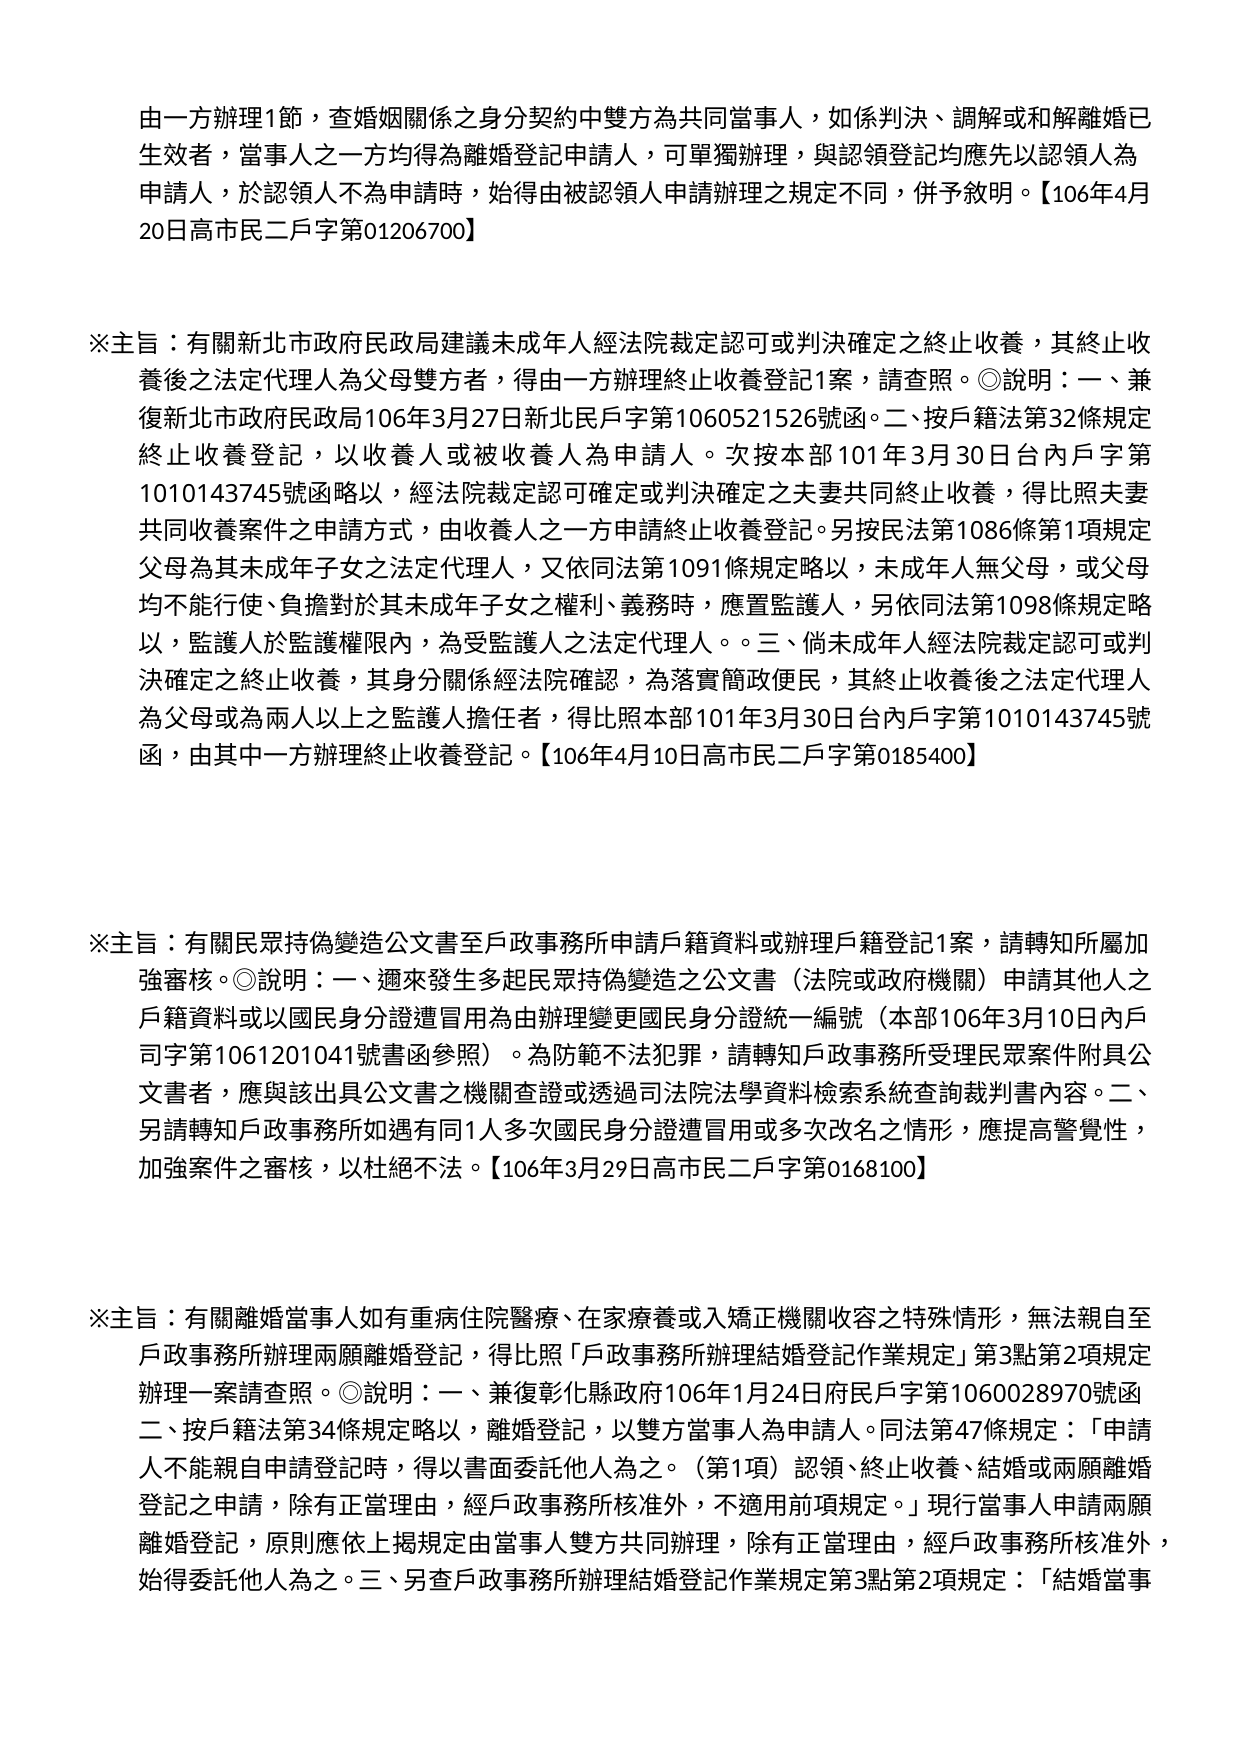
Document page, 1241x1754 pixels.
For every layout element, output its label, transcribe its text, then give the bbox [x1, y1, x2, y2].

text ※主旨：有關建議「經法院裁判確定、依家事事件法成立之調解或在國外已生效之認領案，得以被認領人為申請人辦理認領登記」1案，復請查照。◎說明：一、復貴局106年3月22日高市民政戶字第10630523300號函。二、按民法第1065條規定，非婚生子女經生父認領者，視為婚生子女。同法第1067條規定，有事實足認其為非婚生子女之生父者，非婚生子女或其生母或其他法定代理人，得向生父提起認領之訴。次按戶籍法第30條規定：「認領登記，以認領人為申請人；認領人不為申請時，以被認領人為申請人。」其立法理由略以，認領有生父為意思表示之認領、經非婚生子女或其生母或法定代理人請求生父認領及經生父撫育之視同認領等情形，如認領人不為申請時，將有損害被認領人權益之虞，爰增列「認領人不為申請時，以被認領人為申請人」。是以，認領之單獨身分行為，為生父專屬之權利，為求戶籍登記相關行政程序周延審慎，認領登記均應先以認領人為申請人，倘認領人仍不為申請時，始得由被認領人為申請人，爰本案仍請依現行民法及戶籍法相關規定審認辦理。三、至有關比照判決離婚之案件由一方辦理1節，查婚姻關係之身分契約中雙方為共同當事人，如係判決、調解或和解離婚已生效者，當事人之一方均得為離婚登記申請人，可單獨辦理，與認領登記均應先以認領人為申請人，於認領人不為申請時，始得由被認領人申請辦理之規定不同，併予敘明。【106年4月20日高市民二戶字第01206700】 [89, 97, 1152, 247]
text ※主旨：有關新北市政府民政局建議未成年人經法院裁定認可或判決確定之終止收養，其終止收養後之法定代理人為父母雙方者，得由一方辦理終止收養登記1案，請查照。◎說明：一、兼復新北市政府民政局106年3月27日新北民戶字第1060521526號函。二、按戶籍法第32條規定，終止收養登記，以收養人或被收養人為申請人。次按本部101年3月30日台內戶字第1010143745號函略以，經法院裁定認可確定或判決確定之夫妻共同終止收養，得比照夫妻共同收養案件之申請方式，由收養人之一方申請終止收養登記。另按民法第1086條第1項規定，父母為其未成年子女之法定代理人，又依同法第1091條規定略以，未成年人無父母，或父母均不能行使、負擔對於其未成年子女之權利、義務時，應置監護人，另依同法第1098條規定略以，監護人於監護權限內，為受監護人之法定代理人。。三、倘未成年人經法院裁定認可或判決確定之終止收養，其身分關係經法院確認，為落實簡政便民，其終止收養後之法定代理人為父母或為兩人以上之監護人擔任者，得比照本部101年3月30日台內戶字第1010143745號函，由其中一方辦理終止收養登記。【106年4月10日高市民二戶字第0185400】 [89, 322, 1152, 772]
text 二、按戶籍法第34條規定略以，離婚登記，以雙方當事人為申請人。同法第47條規定：「申請人不能親自申請登記時，得以書面委託他人為之。（第1項）認領、終止收養、結婚或兩願離婚登記之申請，除有正當理由，經戶政事務所核准外，不適用前項規定。」現行當事人申請兩願離婚登記，原則應依上揭規定由當事人雙方共同辦理，除有正當理由，經戶政事務所核准外，始得委託他人為之。三、另查戶政事務所辦理結婚登記作業規定第3點第2項規定：「結婚當事人如有重病住院醫療、在家療養或矯正機關收容之特殊情事，無法親自至戶政事務所辦理結婚登記者，得向醫療機構、結婚當事人居住地或矯正機關所在地之戶政事務所申請預約登記期日，該戶政事務所得於該日派員至指定地點，於結婚當事人表達其結婚意思後，攜回結婚書面相關文件，當日辦妥結婚登記。如結婚當事人係向其他戶政事務所申請結婚登記，受理地戶政事務所得商請醫療機構、結婚當事人居住地或矯正機關所在地之戶政事務所協助查實，協助查實之戶政事務所應當日傳送相關文件予受理地戶政事務所辦理結婚登記，並於3日內將相關文件正本函復受理地戶政事務所歸檔。」四、考量當事人如有重病住院醫療、在家療養或入矯正機關收容等特殊情形，確無法親至戶政事務所辦理離婚登記，為落實簡政便民，且基於兩願離婚登記與結婚登記皆須確認雙方當事人真意，得比照「戶政事務所辦理結婚登記作業規定」第3點第2項規定，核辦當事人兩願離婚登記。【106年2月13日高市民二戶字第077900】 [139, 1410, 1152, 1597]
text ※主旨：有關民眾持偽變造公文書至戶政事務所申請戶籍資料或辦理戶籍登記1案，請轉知所屬加強審核。◎說明：一、邇來發生多起民眾持偽變造之公文書（法院或政府機關）申請其他人之戶籍資料或以國民身分證遭冒用為由辦理變更國民身分證統一編號（本部106年3月10日內戶司字第1061201041號書函參照）。為防範不法犯罪，請轉知戶政事務所受理民眾案件附具公文書者，應與該出具公文書之機關查證或透過司法院法學資料檢索系統查詢裁判書內容。二、另請轉知戶政事務所如遇有同1人多次國民身分證遭冒用或多次改名之情形，應提高警覺性，加強案件之審核，以杜絕不法。【106年3月29日高市民二戶字第0168100】 [89, 922, 1152, 1185]
text ※主旨：有關離婚當事人如有重病住院醫療、在家療養或入矯正機關收容之特殊情形，無法親自至戶政事務所辦理兩願離婚登記，得比照「戶政事務所辦理結婚登記作業規定」第3點第2項規定辦理一案請查照。◎說明：一、兼復彰化縣政府106年1月24日府民戶字第1060028970號函 [89, 1297, 1152, 1410]
